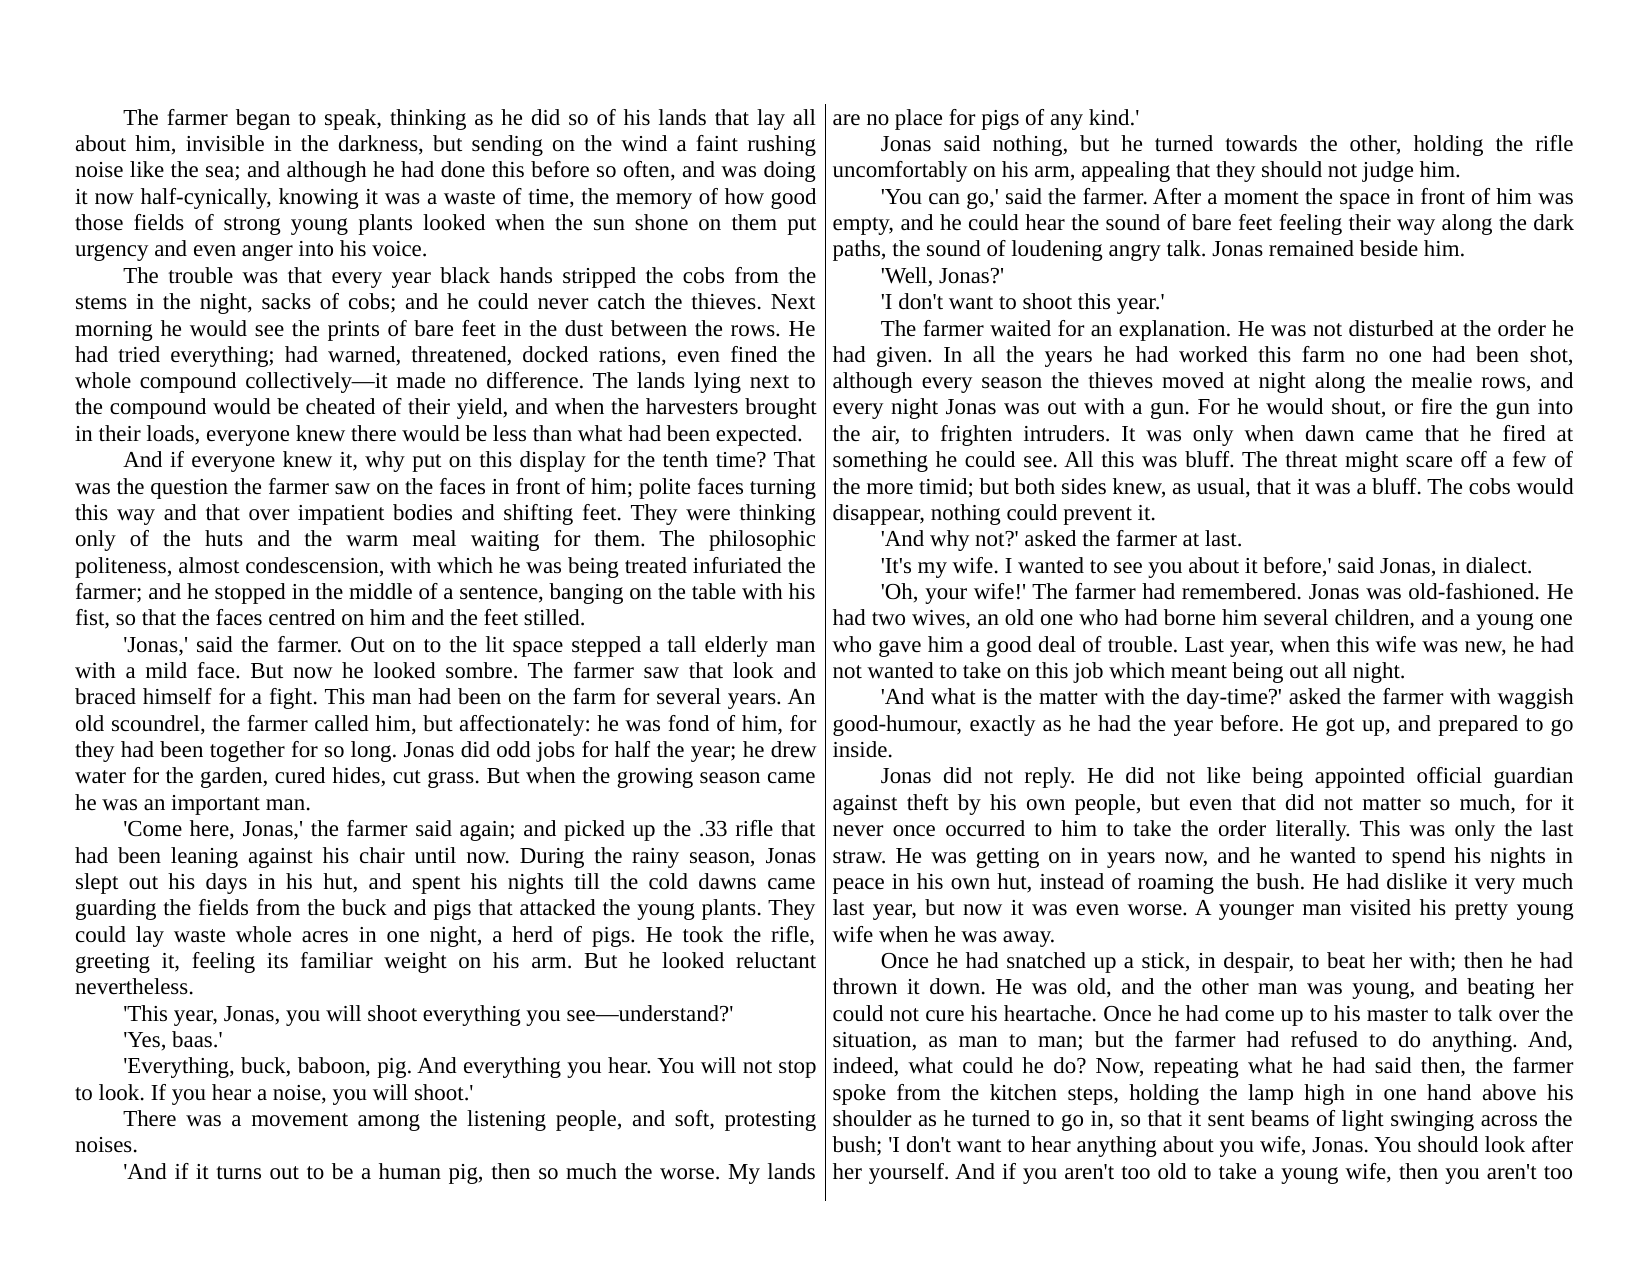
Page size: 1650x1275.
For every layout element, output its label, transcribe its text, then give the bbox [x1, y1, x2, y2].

text 'Well, Jonas?' [832, 262, 1575, 288]
text 'Come here, Jonas,' the farmer said again; and picked up the .33 rifle that had been leaning against his chair until now. During the rainy season, Jonas slept out his days in his hut, and spent his nights till the cold dawns came guarding the fields from the buck and pigs that attacked the young plants. They could lay waste whole acres in one night, a herd of pigs. He took the rifle, greeting it, feeling its familiar weight on his arm. But he looked reluctant nevertheless. [75, 815, 817, 1000]
text The farmer began to speak, thinking as he did so of his lands that lay all about him, invisible in the darkness, but sending on the wind a faint rushing noise like the sea; and although he had done this before so often, and was doing it now half-cynically, knowing it was a waste of time, the memory of how good those fields of strong young plants looked when the sun shone on them put urgency and even anger into his voice. [75, 104, 817, 262]
text Once he had snatched up a stick, in despair, to beat her with; then he had thrown it down. He was old, and the other man was young, and beating her could not cure his heartache. Once he had come up to his master to talk over the situation, as man to man; but the farmer had refused to do anything. And, indeed, what could he do? Now, repeating what he had said then, the farmer spoke from the kitchen steps, holding the lamp high in one hand above his shoulder as he turned to go in, so that it sent beams of light swinging across the bush; 'I don't want to hear anything about you wife, Jonas. You should look after her yourself. And if you aren't too old to take a young wife, then you aren't too [832, 947, 1575, 1184]
text Jonas did not reply. He did not like being appointed official guardian against theft by his own people, but even that did not matter so much, for it never once occurred to him to take the order literally. This was only the last straw. He was getting on in years now, and he wanted to spend his nights in peace in his own hut, instead of roaming the bush. He had dislike it very much last year, but now it was even worse. A younger man visited his pretty young wife when he was away. [832, 763, 1575, 947]
text 'This year, Jonas, you will shoot everything you see—understand?' [75, 1000, 817, 1026]
text 'You can go,' said the farmer. After a moment the space in front of him was empty, and he could hear the sound of bare feet feeling their way along the dark paths, the sound of loudening angry talk. Jonas remained beside him. [832, 183, 1575, 262]
text There was a movement among the listening people, and soft, protesting noises. [75, 1105, 817, 1158]
text The farmer waited for an explanation. He was not disturbed at the order he had given. In all the years he had worked this farm no one had been shot, although every season the thieves moved at night along the mealie rows, and every night Jonas was out with a gun. For he would shout, or fire the gun into the air, to frighten intruders. It was only when dawn came that he fired at something he could see. All this was bluff. The threat might scare off a few of the more timid; but both sides knew, as usual, that it was a bluff. The cobs would disappear, nothing could prevent it. [832, 314, 1575, 525]
text Jonas said nothing, but he turned towards the other, holding the rifle uncomfortably on his arm, appealing that they should not judge him. [832, 130, 1575, 183]
text 'And if it turns out to be a human pig, then so much the worse. My lands [75, 1158, 817, 1184]
text 'Everything, buck, baboon, pig. And everything you hear. You will not stop to look. If you hear a noise, you will shoot.' [75, 1052, 817, 1105]
text 'Oh, your wife!' The farmer had remembered. Jonas was old-fashioned. He had two wives, an old one who had borne him several children, and a young one who gave him a good deal of trouble. Last year, when this wife was new, he had not wanted to take on this job which meant being out all night. [832, 578, 1575, 683]
text 'I don't want to shoot this year.' [832, 288, 1575, 314]
text are no place for pigs of any kind.' [832, 104, 1575, 130]
text 'And why not?' asked the farmer at last. [832, 525, 1575, 552]
text 'It's my wife. I wanted to see you about it before,' said Jonas, in dialect. [832, 552, 1575, 578]
text 'Jonas,' said the farmer. Out on to the lit space stepped a tall elderly man with a mild face. But now he looked sombre. The farmer saw that look and braced himself for a fight. This man had been on the farm for several years. An old scoundrel, the farmer called him, but affectionately: he was fond of him, for they had been together for so long. Jonas did odd jobs for half the year; he drew water for the garden, cured hides, cut grass. But when the growing season came he was an important man. [75, 631, 817, 815]
text The trouble was that every year black hands stripped the cobs from the stems in the night, sacks of cobs; and he could never catch the thieves. Next morning he would see the prints of bare feet in the dust between the rows. He had tried everything; had warned, threatened, docked rations, even fined the whole compound collectively—it made no difference. The lands lying next to the compound would be cheated of their yield, and when the harvesters brought in their loads, everyone knew there would be less than what had been expected. [75, 262, 817, 446]
text 'And what is the matter with the day-time?' asked the farmer with waggish good-humour, exactly as he had the year before. He got up, and prepared to go inside. [832, 683, 1575, 763]
text 'Yes, baas.' [75, 1026, 817, 1052]
text And if everyone knew it, why put on this display for the tenth time? That was the question the farmer saw on the faces in front of him; polite faces turning this way and that over impatient bodies and shifting feet. They were thinking only of the huts and the warm meal waiting for them. The philosophic politeness, almost condescension, with which he was being treated infuriated the farmer; and he stopped in the middle of a sentence, banging on the table with his fist, so that the faces centred on him and the feet stilled. [75, 446, 817, 631]
